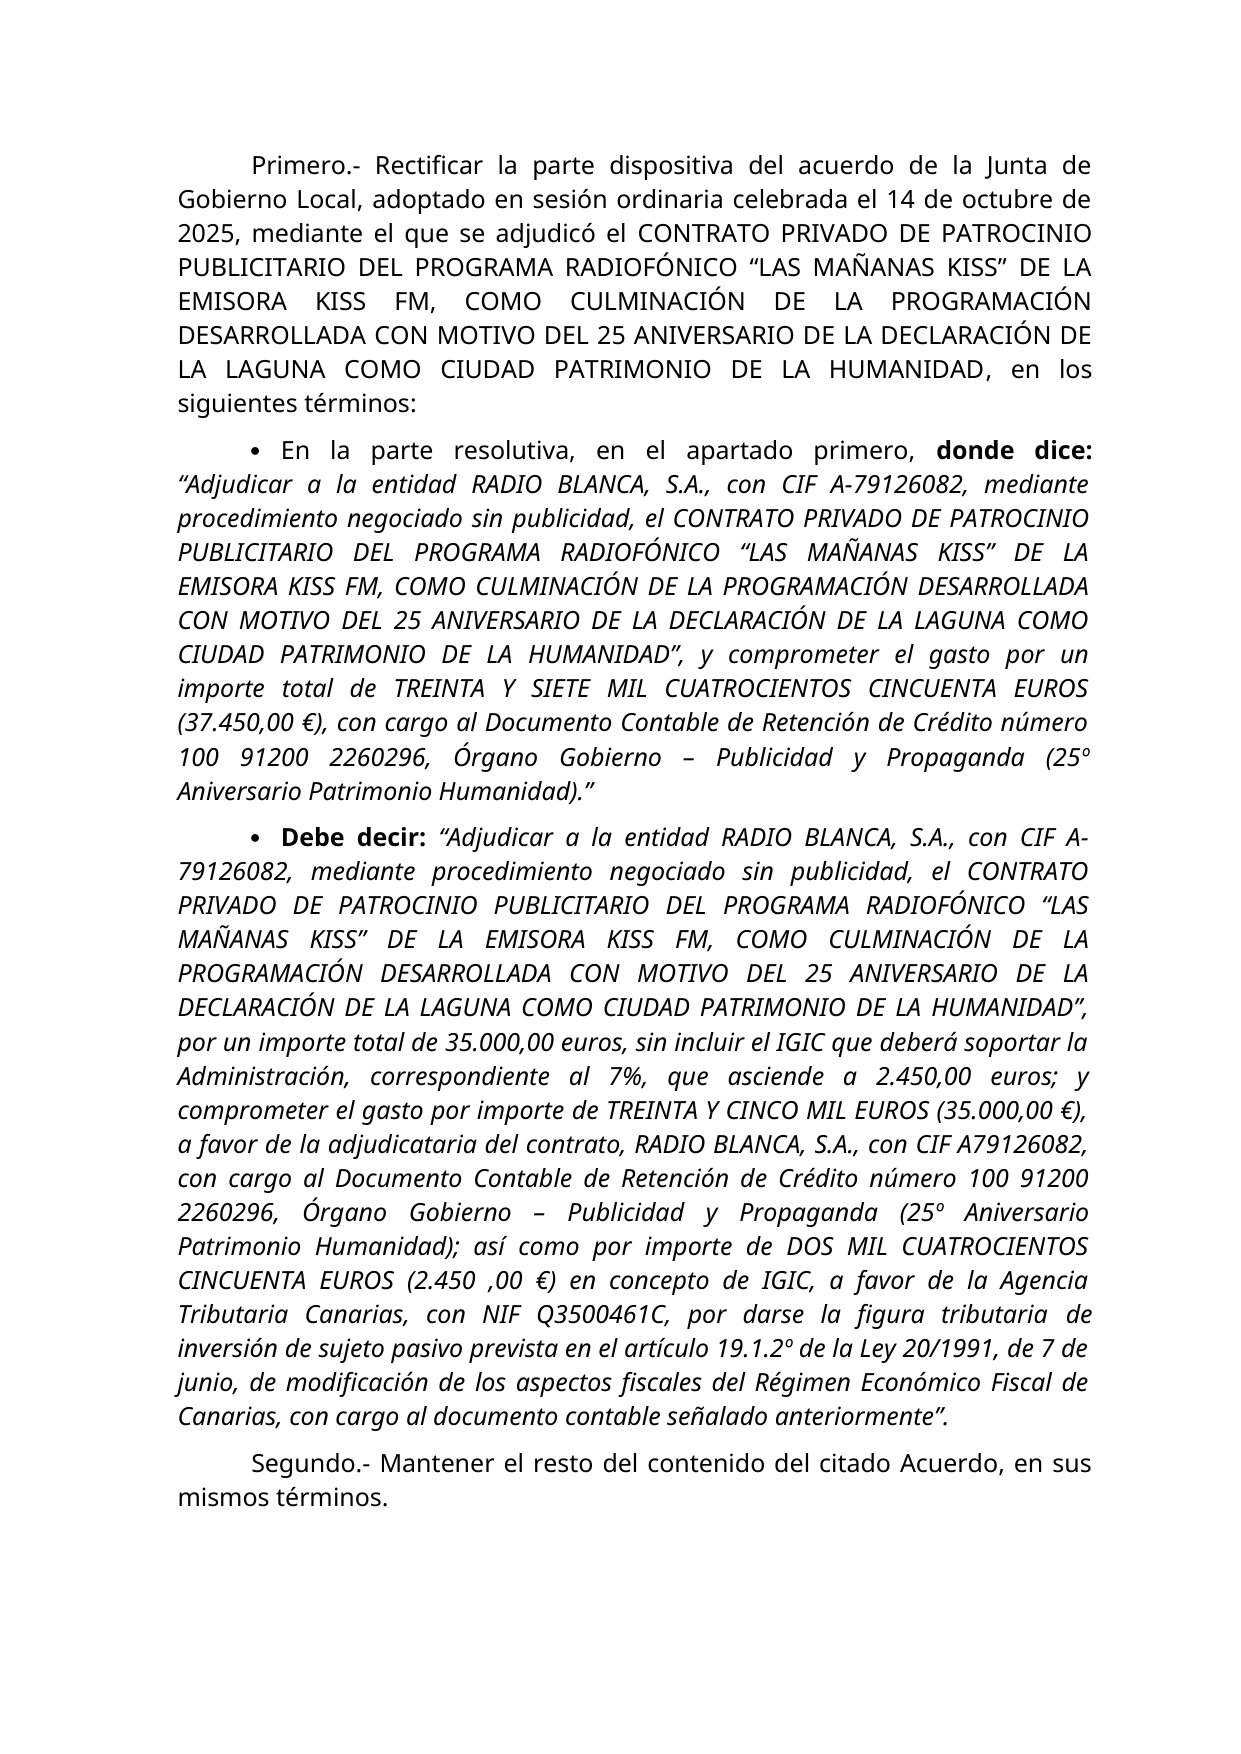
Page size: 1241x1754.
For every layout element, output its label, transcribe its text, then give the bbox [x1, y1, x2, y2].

text Segundo.- Mantener el resto del contenido del citado Acuerdo, en sus mismos términos. [177, 1445, 1093, 1513]
text Primero.- Rectificar la parte dispositiva del acuerdo de la Junta de Gobierno Local, adoptado en sesión ordinaria celebrada el 14 de octubre de 2025, mediante el que se adjudicó el CONTRATO PRIVADO DE PATROCINIO PUBLICITARIO DEL PROGRAMA RADIOFÓNICO “LAS MAÑANAS KISS” DE LA EMISORA KISS FM, COMO CULMINACIÓN DE LA PROGRAMACIÓN DESARROLLADA CON MOTIVO DEL 25 ANIVERSARIO DE LA DECLARACIÓN DE LA LAGUNA COMO CIUDAD PATRIMONIO DE LA HUMANIDAD, en los siguientes términos: [177, 148, 1093, 420]
list En la parte resolutiva, en el apartado primero, donde dice: “Adjudicar a la entidad RADIO BLANCA, S.A., con CIF A-79126082, mediante procedimiento negociado sin publicidad, el CONTRATO PRIVADO DE PATROCINIO PUBLICITARIO DEL PROGRAMA RADIOFÓNICO “LAS MAÑANAS KISS” DE LA EMISORA KISS FM, COMO CULMINACIÓN DE LA PROGRAMACIÓN DESARROLLADA CON MOTIVO DEL 25 ANIVERSARIO DE LA DECLARACIÓN DE LA LAGUNA COMO CIUDAD PATRIMONIO DE LA HUMANIDAD”, y comprometer el gasto por un importe total de TREINTA Y SIETE MIL CUATROCIENTOS CINCUENTA EUROS (37.450,00 €), con cargo al Documento Contable de Retención de Crédito número 100 91200 2260296, Órgano Gobierno – Publicidad y Propaganda (25º Aniversario Patrimonio Humanidad).” [177, 433, 1093, 807]
list Debe decir: “Adjudicar a la entidad RADIO BLANCA, S.A., con CIF A-79126082, mediante procedimiento negociado sin publicidad, el CONTRATO PRIVADO DE PATROCINIO PUBLICITARIO DEL PROGRAMA RADIOFÓNICO “LAS MAÑANAS KISS” DE LA EMISORA KISS FM, COMO CULMINACIÓN DE LA PROGRAMACIÓN DESARROLLADA CON MOTIVO DEL 25 ANIVERSARIO DE LA DECLARACIÓN DE LA LAGUNA COMO CIUDAD PATRIMONIO DE LA HUMANIDAD”, por un importe total de 35.000,00 euros, sin incluir el IGIC que deberá soportar la Administración, correspondiente al 7%, que asciende a 2.450,00 euros; y comprometer el gasto por importe de TREINTA Y CINCO MIL EUROS (35.000,00 €), a favor de la adjudicataria del contrato, RADIO BLANCA, S.A., con CIF A79126082, con cargo al Documento Contable de Retención de Crédito número 100 91200 2260296, Órgano Gobierno – Publicidad y Propaganda (25º Aniversario Patrimonio Humanidad); así como por importe de DOS MIL CUATROCIENTOS CINCUENTA EUROS (2.450 ,00 €) en concepto de IGIC, a favor de la Agencia Tributaria Canarias, con NIF Q3500461C, por darse la figura tributaria de inversión de sujeto pasivo prevista en el artículo 19.1.2º de la Ley 20/1991, de 7 de junio, de modificación de los aspectos fiscales del Régimen Económico Fiscal de Canarias, con cargo al documento contable señalado anteriormente”. [177, 820, 1093, 1433]
